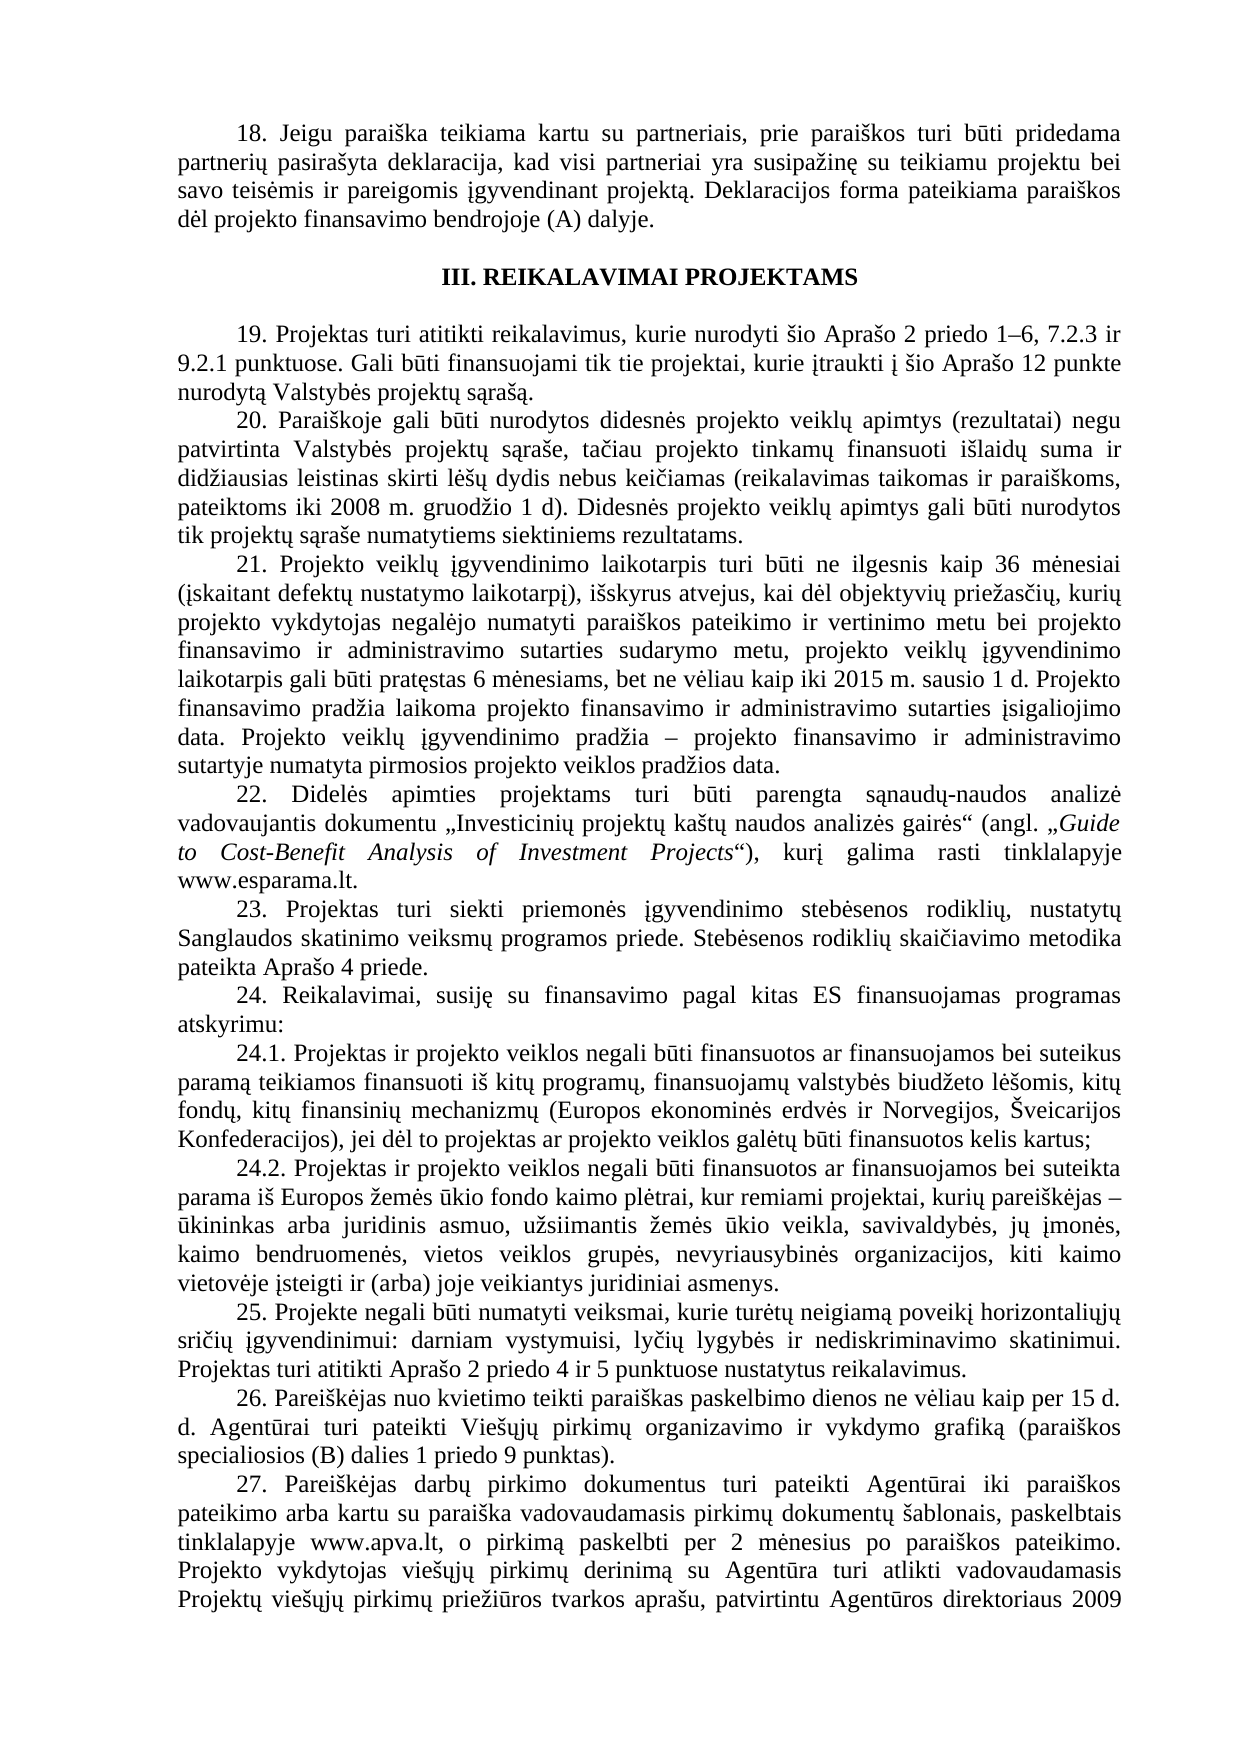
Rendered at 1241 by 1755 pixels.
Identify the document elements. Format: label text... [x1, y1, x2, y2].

text 27. Pareiškėjas darbų pirkimo dokumentus turi pateikti Agentūrai iki paraiškos pateikimo arba kartu su paraiška vadovaudamasis pirkimų dokumentų šablonais, paskelbtais tinklalapyje www.apva.lt, o pirkimą paskelbti per 2 mėnesius po paraiškos pateikimo. Projekto vykdytojas viešųjų pirkimų derinimą su Agentūra turi atlikti vadovaudamasis Projektų viešųjų pirkimų priežiūros tvarkos aprašu, patvirtintu Agentūros direktoriaus 2009 [177, 1469, 1122, 1613]
text 23. Projektas turi siekti priemonės įgyvendinimo stebėsenos rodiklių, nustatytų Sanglaudos skatinimo veiksmų programos priede. Stebėsenos rodiklių skaičiavimo metodika pateikta Aprašo 4 priede. [177, 894, 1122, 981]
text 18. Jeigu paraiška teikiama kartu su partneriais, prie paraiškos turi būti pridedama partnerių pasirašyta deklaracija, kad visi partneriai yra susipažinę su teikiamu projektu bei savo teisėmis ir pareigomis įgyvendinant projektą. Deklaracijos forma pateikiama paraiškos dėl projekto finansavimo bendrojoje (A) dalyje. [177, 118, 1122, 233]
text III. REIKALAVIMAI PROJEKTAMS [177, 262, 1122, 291]
text 24. Reikalavimai, susiję su finansavimo pagal kitas ES finansuojamas programas atskyrimu: [177, 981, 1122, 1038]
text 20. Paraiškoje gali būti nurodytos didesnės projekto veiklų apimtys (rezultatai) negu patvirtinta Valstybės projektų sąraše, tačiau projekto tinkamų finansuoti išlaidų suma ir didžiausias leistinas skirti lėšų dydis nebus keičiamas (reikalavimas taikomas ir paraiškoms, pateiktoms iki 2008 m. gruodžio 1 d). Didesnės projekto veiklų apimtys gali būti nurodytos tik projektų sąraše numatytiems siektiniems rezultatams. [177, 406, 1122, 549]
text 25. Projekte negali būti numatyti veiksmai, kurie turėtų neigiamą poveikį horizontaliųjų sričių įgyvendinimui: darniam vystymuisi, lyčių lygybės ir nediskriminavimo skatinimui. Projektas turi atitikti Aprašo 2 priedo 4 ir 5 punktuose nustatytus reikalavimus. [177, 1297, 1122, 1383]
text 21. Projekto veiklų įgyvendinimo laikotarpis turi būti ne ilgesnis kaip 36 mėnesiai (įskaitant defektų nustatymo laikotarpį), išskyrus atvejus, kai dėl objektyvių priežasčių, kurių projekto vykdytojas negalėjo numatyti paraiškos pateikimo ir vertinimo metu bei projekto finansavimo ir administravimo sutarties sudarymo metu, projekto veiklų įgyvendinimo laikotarpis gali būti pratęstas 6 mėnesiams, bet ne vėliau kaip iki 2015 m. sausio 1 d. Projekto finansavimo pradžia laikoma projekto finansavimo ir administravimo sutarties įsigaliojimo data. Projekto veiklų įgyvendinimo pradžia – projekto finansavimo ir administravimo sutartyje numatyta pirmosios projekto veiklos pradžios data. [177, 549, 1122, 779]
text 22. Didelės apimties projektams turi būti parengta sąnaudų-naudos analizė vadovaujantis dokumentu „Investicinių projektų kaštų naudos analizės gairės“ (angl. „Guide to Cost-Benefit Analysis of Investment Projects“), kurį galima rasti tinklalapyje www.esparama.lt. [177, 779, 1122, 894]
text 26. Pareiškėjas nuo kvietimo teikti paraiškas paskelbimo dienos ne vėliau kaip per 15 d. d. Agentūrai turi pateikti Viešųjų pirkimų organizavimo ir vykdymo grafiką (paraiškos specialiosios (B) dalies 1 priedo 9 punktas). [177, 1383, 1122, 1469]
text 24.1. Projektas ir projekto veiklos negali būti finansuotos ar finansuojamos bei suteikus paramą teikiamos finansuoti iš kitų programų, finansuojamų valstybės biudžeto lėšomis, kitų fondų, kitų finansinių mechanizmų (Europos ekonominės erdvės ir Norvegijos, Šveicarijos Konfederacijos), jei dėl to projektas ar projekto veiklos galėtų būti finansuotos kelis kartus; [177, 1038, 1122, 1153]
text 24.2. Projektas ir projekto veiklos negali būti finansuotos ar finansuojamos bei suteikta parama iš Europos žemės ūkio fondo kaimo plėtrai, kur remiami projektai, kurių pareiškėjas – ūkininkas arba juridinis asmuo, užsiimantis žemės ūkio veikla, savivaldybės, jų įmonės, kaimo bendruomenės, vietos veiklos grupės, nevyriausybinės organizacijos, kiti kaimo vietovėje įsteigti ir (arba) joje veikiantys juridiniai asmenys. [177, 1153, 1122, 1297]
text 19. Projektas turi atitikti reikalavimus, kurie nurodyti šio Aprašo 2 priedo 1–6, 7.2.3 ir 9.2.1 punktuose. Gali būti finansuojami tik tie projektai, kurie įtraukti į šio Aprašo 12 punkte nurodytą Valstybės projektų sąrašą. [177, 319, 1122, 406]
